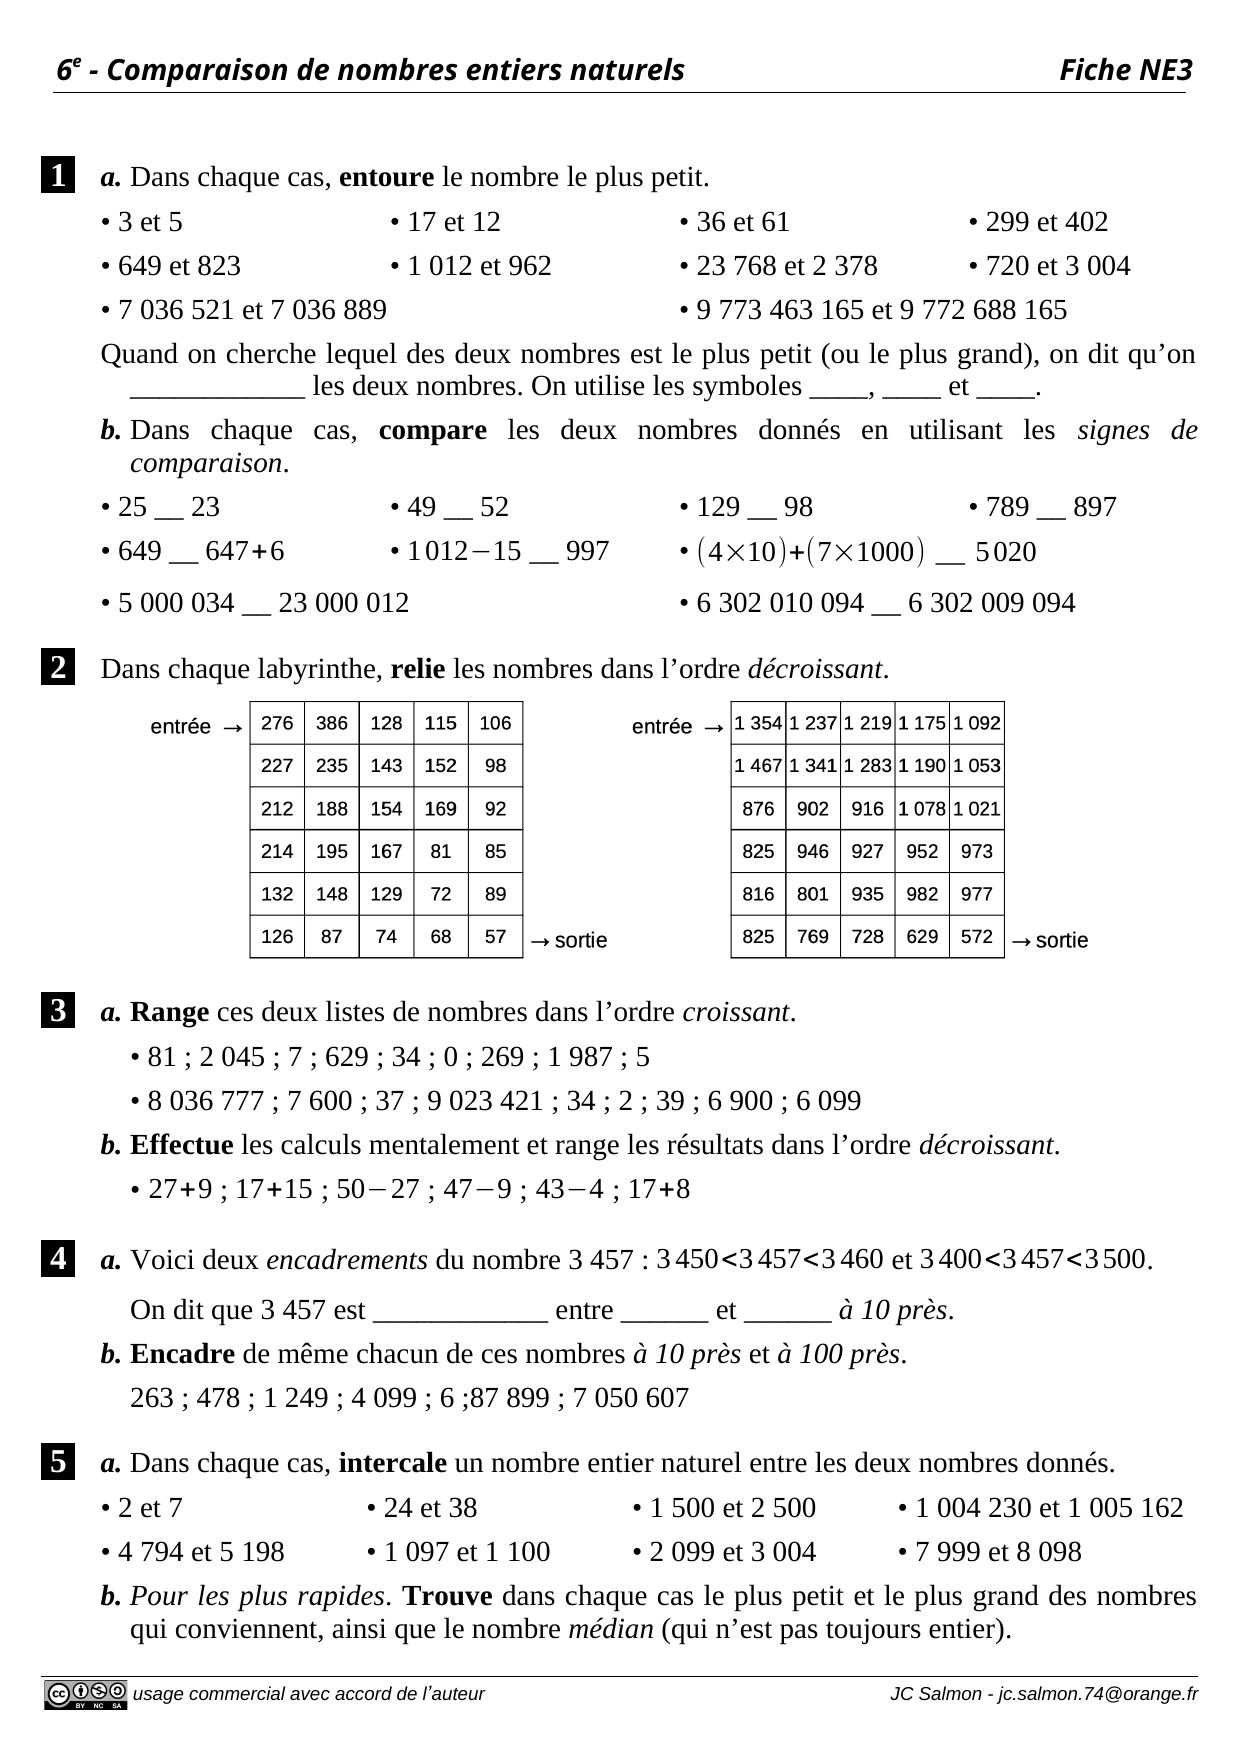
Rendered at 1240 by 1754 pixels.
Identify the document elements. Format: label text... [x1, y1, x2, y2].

table_cell • 5 000 034 __ 23 000 012 [41, 575, 620, 619]
picture [44, 1680, 128, 1710]
text 263 ; 478 ; 1 249 ; 4 099 ; 6 ;87 899 ; 7 050 607 [100, 1381, 1198, 1413]
table_header • 49 __ 52 [331, 478, 620, 522]
table_cell • 1 012 et 962 [331, 238, 620, 281]
picture [147, 697, 1093, 963]
table_cell • 7 036 521 et 7 036 889 [41, 281, 620, 326]
table_header • 25 __ 23 [41, 478, 331, 522]
table_header • 1 004 230 et 1 005 162 [839, 1480, 1198, 1524]
text b. Dans chaque cas, compare les deux nombres donnés en utilisant les signes de comparaison. [100, 414, 1198, 478]
table_header • 129 __ 98 [620, 478, 909, 522]
table_cell • 649 __ [41, 522, 331, 575]
text 2 Dans chaque labyrinthe, relie les nombres dans l’ordre décroissant. [41, 648, 1198, 685]
table_cell • 720 et 3 004 [909, 238, 1198, 281]
table_header • 3 et 5 [41, 193, 331, 237]
text • ; ; ; ; ; [100, 1172, 1198, 1211]
text • 8 036 777 ; 7 600 ; 37 ; 9 023 421 ; 34 ; 2 ; 39 ; 6 900 ; 6 099 [100, 1084, 1198, 1117]
table_header • 299 et 402 [909, 193, 1198, 237]
table_header • 2 et 7 [41, 1480, 307, 1524]
text 1 a. Dans chaque cas, entoure le nombre le plus petit. [41, 156, 1198, 193]
text 4 a. Voici deux encadrements du nombre 3 457 : et . [41, 1240, 1198, 1281]
text 5 a. Dans chaque cas, intercale un nombre entier naturel entre les deux nombres donnés. [41, 1443, 1198, 1480]
text • 81 ; 2 045 ; 7 ; 629 ; 34 ; 0 ; 269 ; 1 987 ; 5 [100, 1040, 1198, 1073]
text b. Encadre de même chacun de ces nombres à 10 près et à 100 près. [100, 1337, 1198, 1369]
table_cell • 7 999 et 8 098 [839, 1524, 1198, 1568]
table_cell • [620, 522, 1198, 575]
table_cell • 649 et 823 [41, 238, 331, 281]
table_header • 17 et 12 [331, 193, 620, 237]
table_cell • 6 302 010 094 __ 6 302 009 094 [620, 575, 1198, 619]
text 3 a. Range ces deux listes de nombres dans l’ordre croissant. [41, 992, 1198, 1028]
table_cell • 2 099 et 3 004 [573, 1524, 838, 1568]
text b. Effectue les calculs mentalement et range les résultats dans l’ordre décroissant. [100, 1128, 1198, 1161]
table_cell • 9 773 463 165 et 9 772 688 165 [620, 281, 1198, 326]
text b. Pour les plus rapides. Trouve dans chaque cas le plus petit et le plus grand des nombres qui conviennent, ainsi que le nombre médian (qui n’est pas toujours entier). [100, 1580, 1198, 1644]
table_cell • 23 768 et 2 378 [620, 238, 909, 281]
table_cell • 1 097 et 1 100 [307, 1524, 573, 1568]
table_header • 1 500 et 2 500 [573, 1480, 838, 1524]
table_header • 36 et 61 [620, 193, 909, 237]
text Quand on cherche lequel des deux nombres est le plus petit (ou le plus grand), on dit qu’on ____________ les deux nombres. On utilise les symboles ____, ____ et ____. [100, 337, 1198, 402]
text On dit que 3 457 est ____________ entre ______ et ______ à 10 près. [100, 1293, 1198, 1325]
table_header • 24 et 38 [307, 1480, 573, 1524]
table_cell • 4 794 et 5 198 [41, 1524, 307, 1568]
table_cell • __ 997 [331, 522, 620, 575]
table_header • 789 __ 897 [909, 478, 1198, 522]
